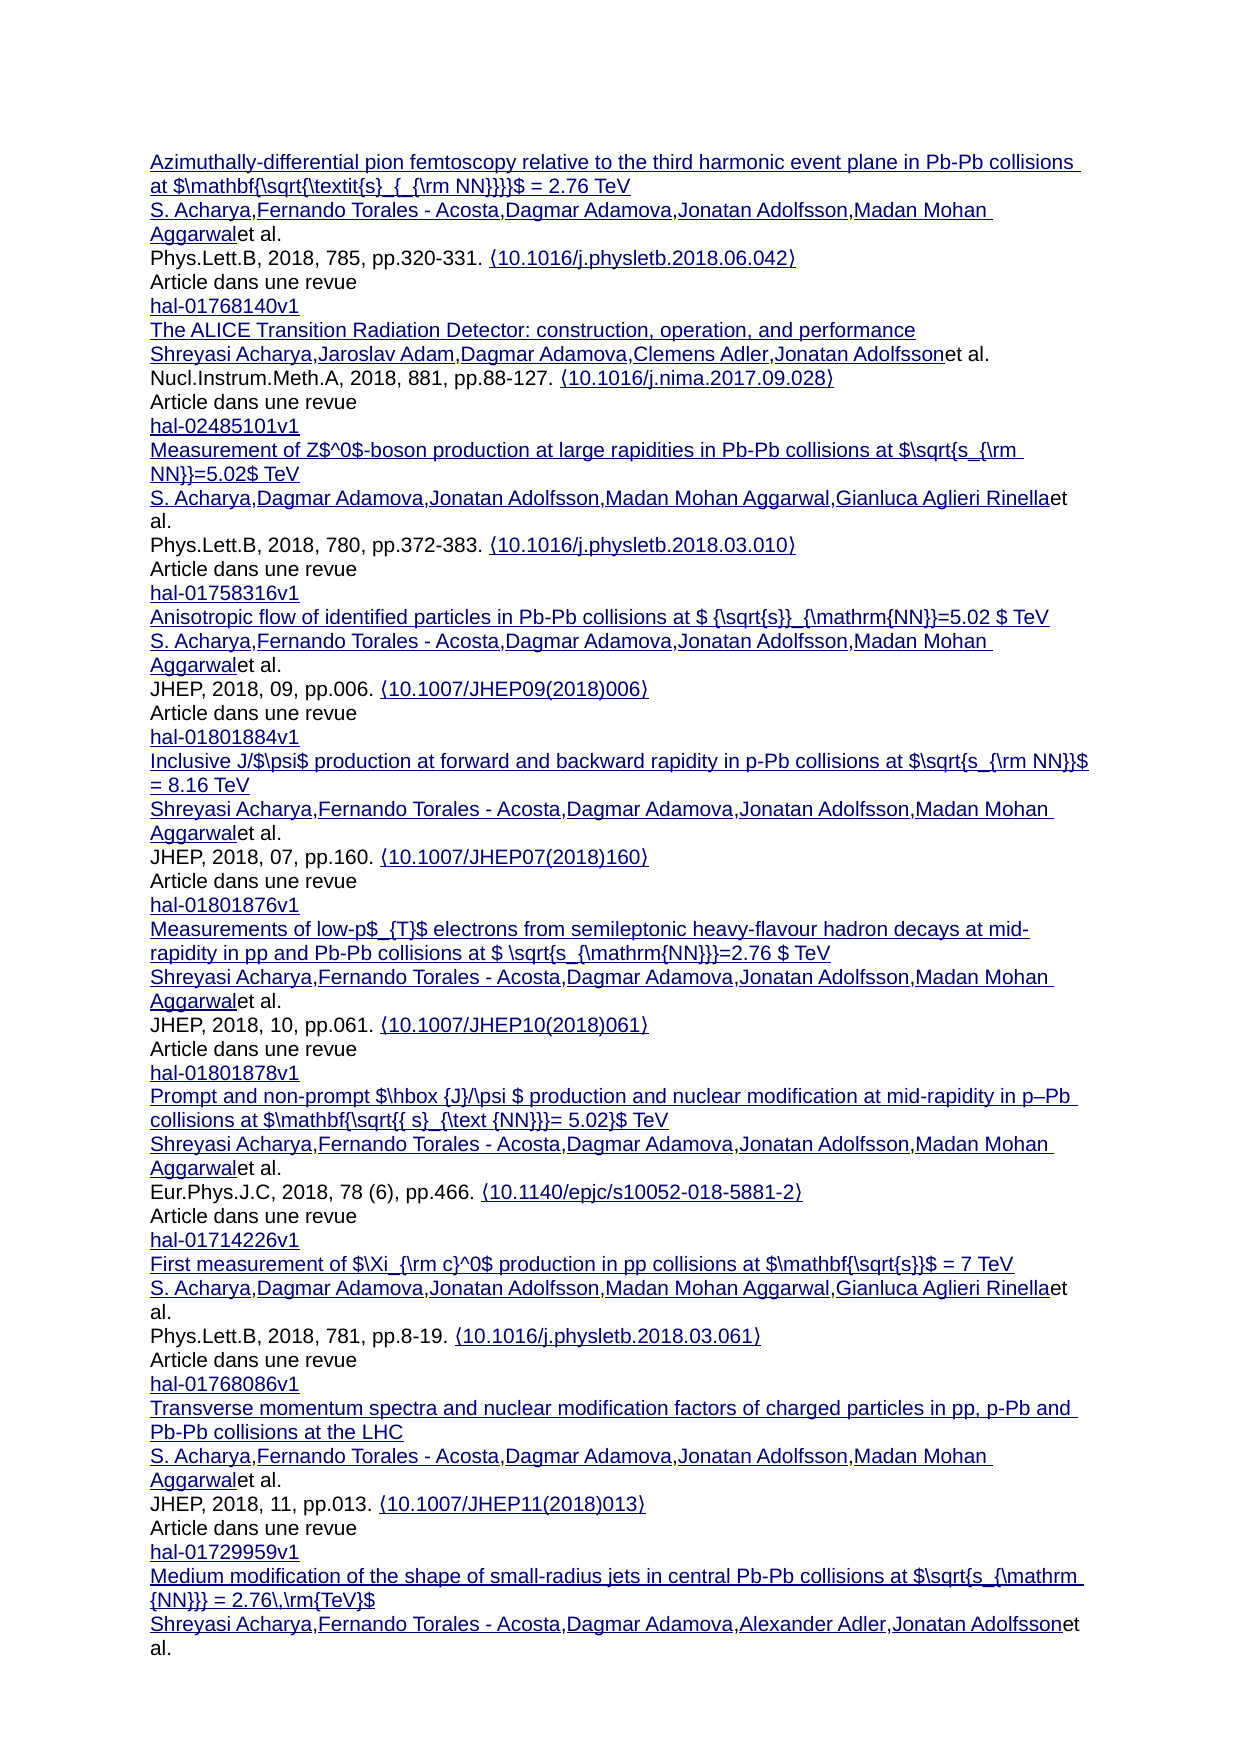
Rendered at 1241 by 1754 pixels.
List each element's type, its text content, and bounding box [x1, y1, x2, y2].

table_cell Transverse momentum spectra and nuclear modification factors of charged particles in pp, p-Pb and Pb-Pb collisions at the LHC S. Acharya,Fernando Torales - Acosta,Dagmar Adamova,Jonatan Adolfsson,Madan Mohan Aggarwalet al. JHEP, 2018, 11, pp.013. ⟨10.1007/JHEP11(2018)013⟩ Article dans une revue hal-01729959v1 [150, 1396, 1090, 1563]
table_cell Measurement of Z$^0$-boson production at large rapidities in Pb-Pb collisions at $\sqrt{s_{\rm NN}}=5.02$ TeV S. Acharya,Dagmar Adamova,Jonatan Adolfsson,Madan Mohan Aggarwal,Gianluca Aglieri Rinellaet al. Phys.Lett.B, 2018, 780, pp.372-383. ⟨10.1016/j.physletb.2018.03.010⟩ Article dans une revue hal-01758316v1 [150, 438, 1090, 605]
table_cell Prompt and non-prompt $\hbox {J}/\psi $ production and nuclear modification at mid-rapidity in p–Pb collisions at $\mathbf{\sqrt{{ s}_{\text {NN}}}= 5.02}$ TeV Shreyasi Acharya,Fernando Torales - Acosta,Dagmar Adamova,Jonatan Adolfsson,Madan Mohan Aggarwalet al. Eur.Phys.J.C, 2018, 78 (6), pp.466. ⟨10.1140/epjc/s10052-018-5881-2⟩ Article dans une revue hal-01714226v1 [150, 1084, 1090, 1252]
table_cell Medium modification of the shape of small-radius jets in central Pb-Pb collisions at $\sqrt{s_{\mathrm {NN}}} = 2.76\,\rm{TeV}$ Shreyasi Acharya,Fernando Torales - Acosta,Dagmar Adamova,Alexander Adler,Jonatan Adolfssonet al. [150, 1564, 1090, 1659]
table_cell Inclusive J/$\psi$ production at forward and backward rapidity in p-Pb collisions at $\sqrt{s_{\rm NN}}$ = 8.16 TeV Shreyasi Acharya,Fernando Torales - Acosta,Dagmar Adamova,Jonatan Adolfsson,Madan Mohan Aggarwalet al. JHEP, 2018, 07, pp.160. ⟨10.1007/JHEP07(2018)160⟩ Article dans une revue hal-01801876v1 [150, 749, 1090, 917]
table_cell First measurement of $\Xi_{\rm c}^0$ production in pp collisions at $\mathbf{\sqrt{s}}$ = 7 TeV S. Acharya,Dagmar Adamova,Jonatan Adolfsson,Madan Mohan Aggarwal,Gianluca Aglieri Rinellaet al. Phys.Lett.B, 2018, 781, pp.8-19. ⟨10.1016/j.physletb.2018.03.061⟩ Article dans une revue hal-01768086v1 [150, 1252, 1090, 1396]
table_cell Anisotropic flow of identified particles in Pb-Pb collisions at $ {\sqrt{s}}_{\mathrm{NN}}=5.02 $ TeV S. Acharya,Fernando Torales - Acosta,Dagmar Adamova,Jonatan Adolfsson,Madan Mohan Aggarwalet al. JHEP, 2018, 09, pp.006. ⟨10.1007/JHEP09(2018)006⟩ Article dans une revue hal-01801884v1 [150, 605, 1090, 749]
table_cell The ALICE Transition Radiation Detector: construction, operation, and performance Shreyasi Acharya,Jaroslav Adam,Dagmar Adamova,Clemens Adler,Jonatan Adolfssonet al. Nucl.Instrum.Meth.A, 2018, 881, pp.88-127. ⟨10.1016/j.nima.2017.09.028⟩ Article dans une revue hal-02485101v1 [150, 318, 1090, 437]
table_cell Azimuthally-differential pion femtoscopy relative to the third harmonic event plane in Pb-Pb collisions at $\mathbf{\sqrt{\textit{s}_{_{\rm NN}}}}$ = 2.76 TeV S. Acharya,Fernando Torales - Acosta,Dagmar Adamova,Jonatan Adolfsson,Madan Mohan Aggarwalet al. Phys.Lett.B, 2018, 785, pp.320-331. ⟨10.1016/j.physletb.2018.06.042⟩ Article dans une revue hal-01768140v1 [150, 150, 1090, 318]
table_cell Measurements of low-p$_{T}$ electrons from semileptonic heavy-flavour hadron decays at mid-rapidity in pp and Pb-Pb collisions at $ \sqrt{s_{\mathrm{NN}}}=2.76 $ TeV Shreyasi Acharya,Fernando Torales - Acosta,Dagmar Adamova,Jonatan Adolfsson,Madan Mohan Aggarwalet al. JHEP, 2018, 10, pp.061. ⟨10.1007/JHEP10(2018)061⟩ Article dans une revue hal-01801878v1 [150, 917, 1090, 1084]
